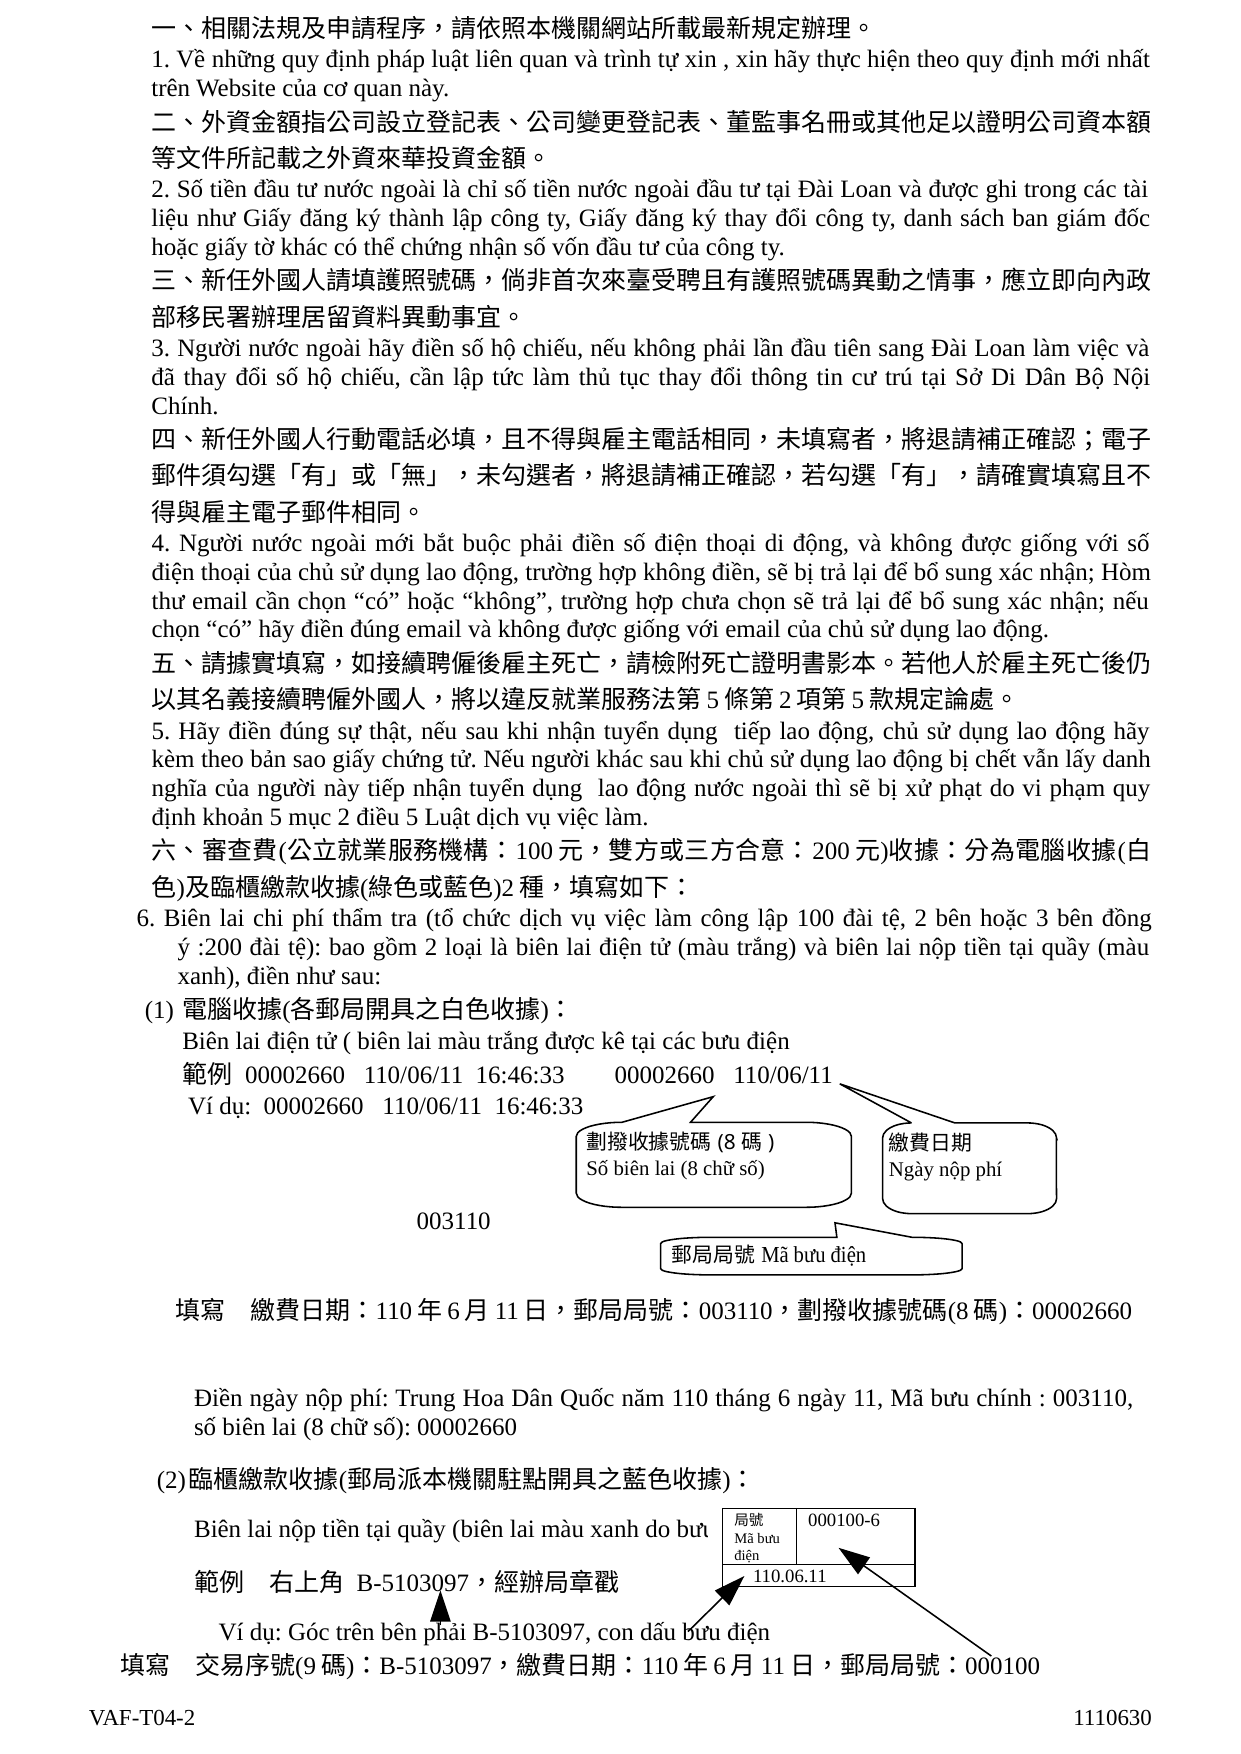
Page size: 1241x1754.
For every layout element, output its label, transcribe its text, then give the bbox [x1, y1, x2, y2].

text Biên lai nộp tiền tại quầy (biên lai màu xanh do bưu điện kê) [194, 1500, 1134, 1590]
list 二、外資金額指公司設立登記表、公司變更登記表、董監事名冊或其他足以證明公司資本額等文件所記載之外資來華投資金額。 [151, 102, 1152, 174]
table_header 局號 Mã bưu điện [723, 1509, 796, 1563]
list 臨櫃繳款收據(郵局派本機關駐點開具之藍色收據)： [157, 1459, 1134, 1496]
text 1. Về những quy định pháp luật liên quan và trình tự xin , xin hãy thực hiện theo quy định mới nhất trên Website của cơ quan này. [151, 44, 1152, 102]
text 2. Số tiền đầu tư nước ngoài là chỉ số tiền nước ngoài đầu tư tại Đài Loan và được ghi trong các tài liệu như Giấy đăng ký thành lập công ty, Giấy đăng ký thay đổi công ty, danh sách ban giám đốc hoặc giấy tờ khác có thể chứng nhận số vốn đầu tư của công ty. [151, 174, 1152, 261]
text 範例 00002660 110/06/11 16:46:33 00002660 110/06/11 [145, 1054, 1134, 1091]
table_cell 110.06.11 [723, 1565, 889, 1586]
table_header 000100-6 [797, 1509, 914, 1563]
text 3. Người nước ngoài hãy điền số hộ chiếu, nếu không phải lần đầu tiên sang Đài Loan làm việc và đã thay đổi số hộ chiếu, cần lập tức làm thủ tục thay đổi thông tin cư trú tại Sở Di Dân Bộ Nội Chính. [151, 333, 1152, 419]
text Ví dụ: Góc trên bên phải B-5103097, con dấu bưu điện [194, 1617, 974, 1646]
text [901, 1562, 1134, 1598]
list 五、請據實填寫，如接續聘僱後雇主死亡，請檢附死亡證明書影本。若他人於雇主死亡後仍以其名義接續聘僱外國人，將以違反就業服務法第5條第2項第5款規定論處。 [101, 643, 1152, 716]
text [867, 1091, 1152, 1119]
text Điền ngày nộp phí: Trung Hoa Dân Quốc năm 110 tháng 6 ngày 11, Mã bưu chính : 003110, số biên lai (8 chữ số): 00002660 [194, 1383, 1134, 1441]
list 四、新任外國人行動電話必填，且不得與雇主電話相同，未填寫者，將退請補正確認；電子郵件須勾選「有」或「無」，未勾選者，將退請補正確認，若勾選「有」，請確實填寫且不得與雇主電子郵件相同。 [101, 419, 1152, 528]
list 三、新任外國人請填護照號碼，倘非首次來臺受聘且有護照號碼異動之情事，應立即向內政部移民署辦理居留資料異動事宜。 [151, 261, 1152, 333]
list 電腦收據(各郵局開具之白色收據)： [144, 989, 1152, 1026]
text 003110 [148, 1206, 1152, 1234]
text 4. Người nước ngoài mới bắt buộc phải điền số điện thoại di động, và không được giống với số điện thoại của chủ sử dụng lao động, trường hợp không điền, sẽ bị trả lại để bổ sung xác nhận; Hòm thư email cần chọn “có” hoặc “không”, trường hợp chưa chọn sẽ trả lại để bổ sung xác nhận; nếu chọn “có” hãy điền đúng email và không được giống với email của chủ sử dụng lao động. [151, 528, 1152, 643]
text 範例 右上角 B-5103097，經辦局章戳 [194, 1562, 720, 1598]
text 填寫 交易序號(9碼)：B-5103097，繳費日期：110年6月11日，郵局局號：000100 [89, 1646, 1152, 1682]
table_cell [866, 1565, 914, 1586]
list 六、審查費(公立就業服務機構：100元，雙方或三方合意：200元)收據：分為電腦收據(白色)及臨櫃繳款收據(綠色或藍色)2種，填寫如下： [101, 831, 1152, 903]
text Ví dụ: 00002660 110/06/11 16:46:33 [182, 1091, 900, 1119]
list 一、相關法規及申請程序，請依照本機關網站所載最新規定辦理。 [151, 8, 1152, 44]
text [734, 1590, 906, 1598]
text 填寫 繳費日期：110年6月11日，郵局局號：003110，劃撥收據號碼(8碼)：00002660 [157, 1291, 1134, 1327]
text 6. Biên lai chi phí thẩm tra (tổ chức dịch vụ việc làm công lập 100 đài tệ, 2 bên hoặc 3 bên đồng ý :200 đài tệ): bao gồm 2 loại là biên lai điện tử (màu trắng) và biên lai nộp tiền tại quầy (màu xanh), điền như sau: [102, 903, 1152, 989]
text Biên lai điện tử ( biên lai màu trắng được kê tại các bưu điện [182, 1026, 1152, 1054]
text 5. Hãy điền đúng sự thật, nếu sau khi nhận tuyển dụng tiếp lao động, chủ sử dụng lao động hãy kèm theo bản sao giấy chứng tử. Nếu người khác sau khi chủ sử dụng lao động bị chết vẫn lấy danh nghĩa của người này tiếp nhận tuyển dụng lao động nước ngoài thì sẽ bị xử phạt do vi phạm quy định khoản 5 mục 2 điều 5 Luật dịch vụ việc làm. [151, 716, 1152, 831]
text [939, 1617, 1134, 1646]
